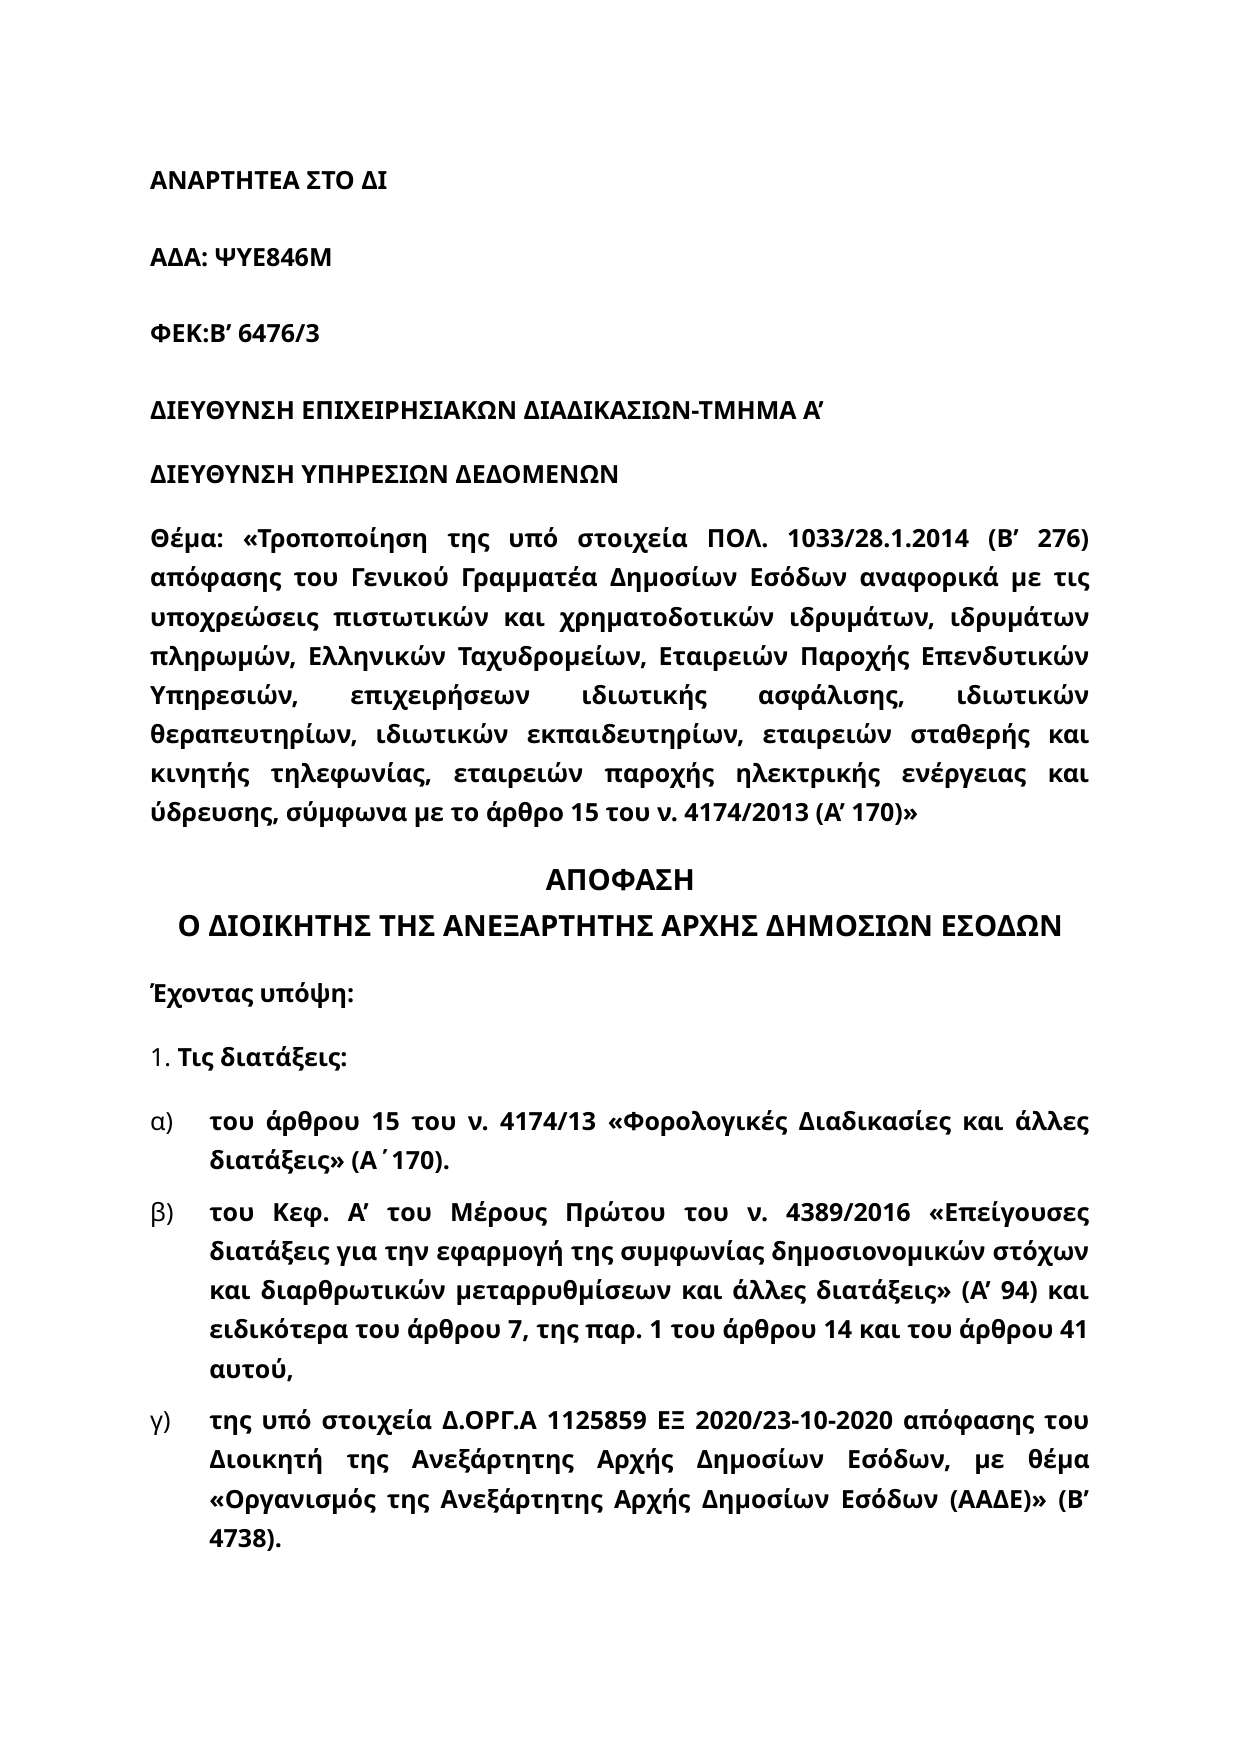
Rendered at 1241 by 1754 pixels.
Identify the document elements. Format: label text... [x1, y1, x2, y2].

text Έχοντας υπόψη: [150, 975, 1090, 1009]
text ΔΙΕΥΘΥΝΣΗ ΕΠΙΧΕΙΡΗΣΙΑΚΩΝ ΔΙΑΔΙΚΑΣΙΩΝ-ΤΜΗΜΑ Α’ [150, 392, 1090, 427]
text Θέμα: «Τροποποίηση της υπό στοιχεία ΠΟΛ. 1033/28.1.2014 (Β’ 276) απόφασης του Γενικού Γραμματέα Δημοσίων Εσόδων αναφορικά με τις υποχρεώσεις πιστωτικών και χρηματοδοτικών ιδρυμάτων, ιδρυμάτων πληρωμών, Ελληνικών Ταχυδρομείων, Εταιρειών Παροχής Επενδυτικών Υπηρεσιών, επιχειρήσεων ιδιωτικής ασφάλισης, ιδιωτικών θεραπευτηρίων, ιδιωτικών εκπαιδευτηρίων, εταιρειών σταθερής και κινητής τηλεφωνίας, εταιρειών παροχής ηλεκτρικής ενέργειας και ύδρευσης, σύμφωνα με το άρθρο 15 του ν. 4174/2013 (Α’ 170)» [150, 521, 1090, 829]
text ΔΙΕΥΘΥΝΣΗ ΥΠΗΡΕΣΙΩΝ ΔΕΔΟΜΕΝΩΝ [150, 457, 1090, 491]
list γ) της υπό στοιχεία Δ.ΟΡΓ.Α 1125859 ΕΞ 2020/23-10-2020 απόφασης του Διοικητή της Ανεξάρτητης Αρχής Δημοσίων Εσόδων, με θέμα «Οργανισμός της Ανεξάρτητης Αρχής Δημοσίων Εσόδων (ΑΑΔΕ)» (Β’ 4738). [150, 1403, 1090, 1554]
text 1. Τις διατάξεις: [150, 1039, 1090, 1074]
title ΦΕΚ:Β’ 6476/3 [150, 316, 1090, 350]
title ΑΝΑΡΤΗΤΕΑ ΣΤΟ ΔΙ [150, 162, 1090, 197]
text ΑΠΟΦΑΣΗ Ο ΔΙΟΙΚΗΤΗΣ ΤΗΣ ΑΝΕΞΑΡΤΗΤΗΣ ΑΡΧΗΣ ΔΗΜΟΣΙΩΝ ΕΣΟΔΩΝ [150, 859, 1090, 944]
title ΑΔΑ: ΨΥΕ846Μ [150, 239, 1090, 273]
list α) του άρθρου 15 του ν. 4174/13 «Φορολογικές Διαδικασίες και άλλες διατάξεις» (Α΄170). [150, 1104, 1090, 1177]
list β) του Κεφ. Α’ του Μέρους Πρώτου του ν. 4389/2016 «Επείγουσες διατάξεις για την εφαρμογή της συμφωνίας δημοσιονομικών στόχων και διαρθρωτικών μεταρρυθμίσεων και άλλες διατάξεις» (Α’ 94) και ειδικότερα του άρθρου 7, της παρ. 1 του άρθρου 14 και του άρθρου 41 αυτού, [150, 1194, 1090, 1385]
